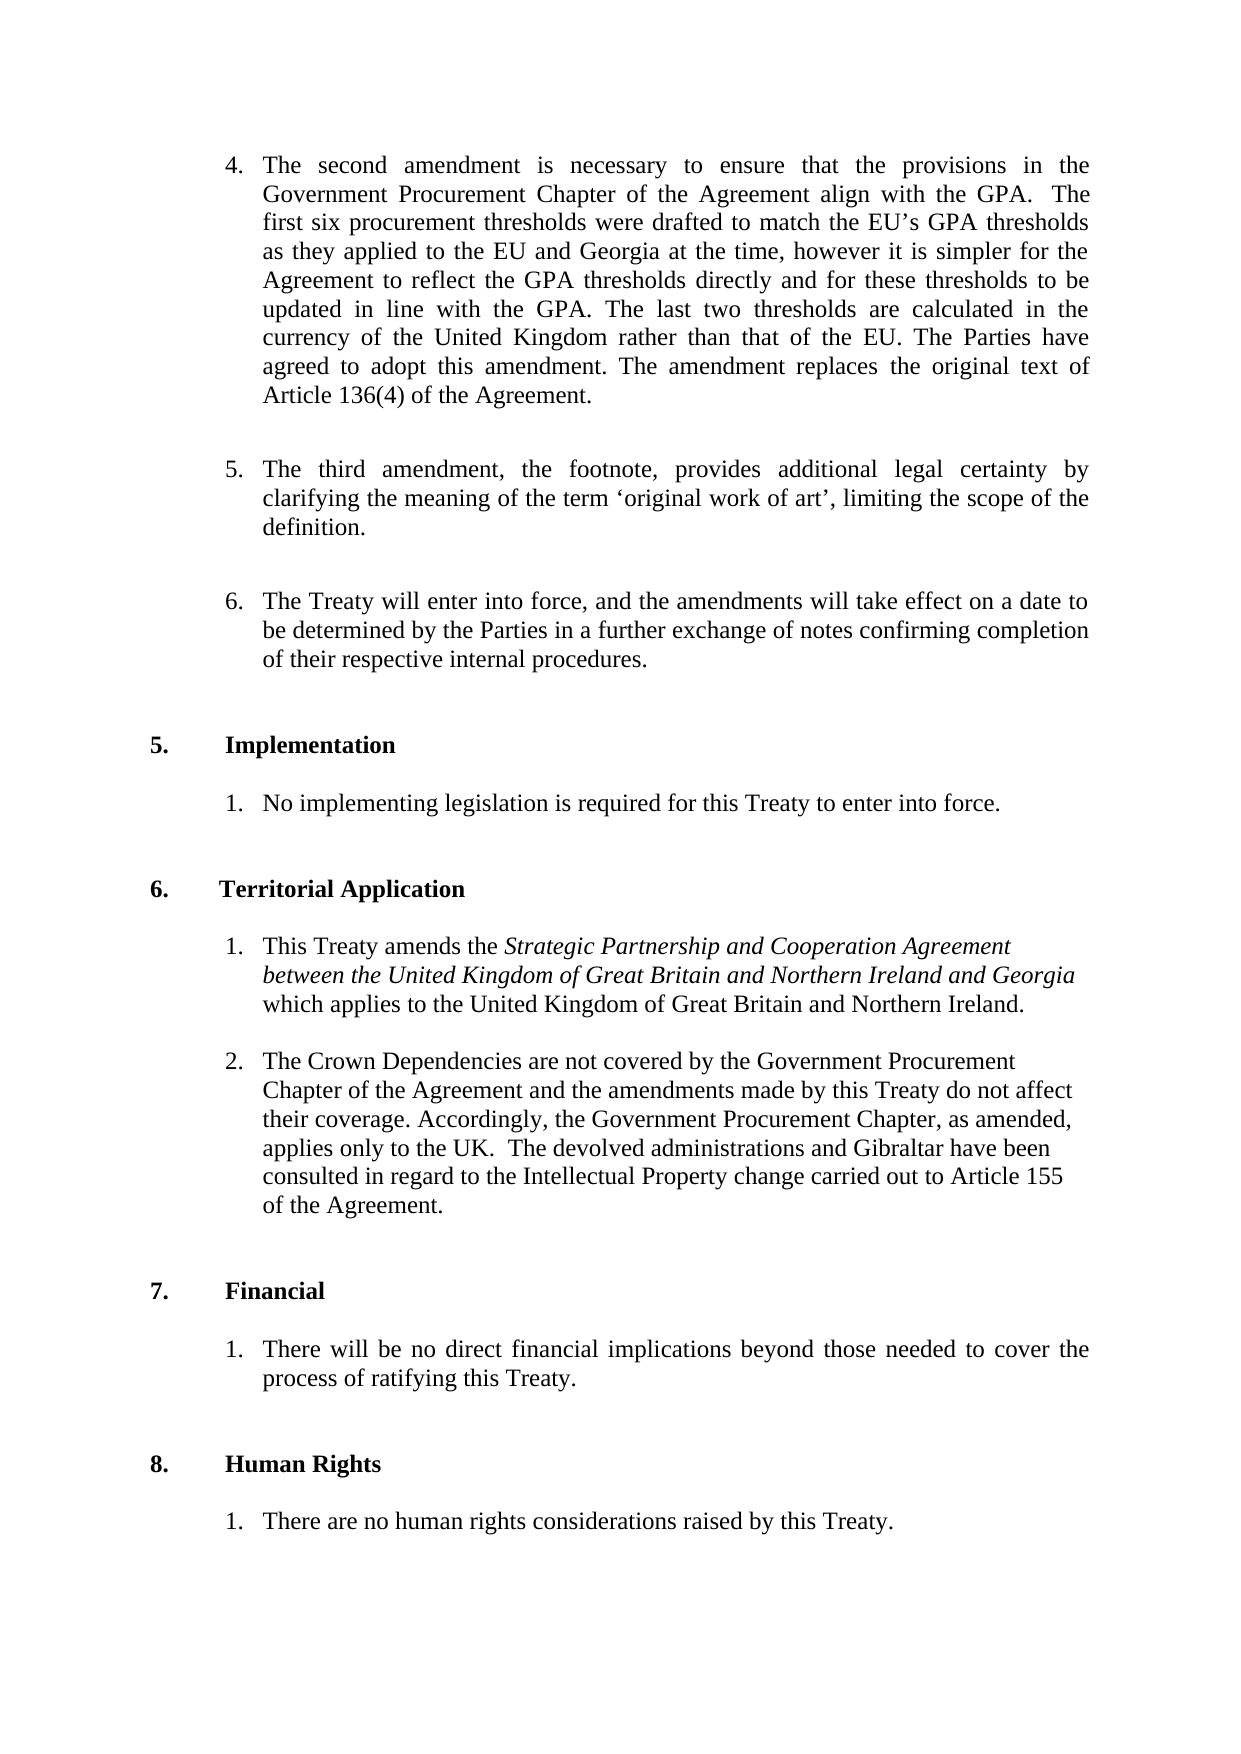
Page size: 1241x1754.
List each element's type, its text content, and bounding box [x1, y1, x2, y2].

list The Treaty will enter into force, and the amendments will take effect on a date to be determined by the Parties in a further exchange of notes confirming completion of their respective internal procedures. [225, 586, 1090, 673]
text 5. Implementation [150, 730, 1090, 759]
text 7. Financial [150, 1276, 1090, 1305]
list There will be no direct financial implications beyond those needed to cover the process of ratifying this Treaty. [225, 1334, 1090, 1391]
list The second amendment is necessary to ensure that the provisions in the Government Procurement Chapter of the Agreement align with the GPA. The first six procurement thresholds were drafted to match the EU’s GPA thresholds as they applied to the EU and Georgia at the time, however it is simpler for the Agreement to reflect the GPA thresholds directly and for these thresholds to be updated in line with the GPA. The last two thresholds are calculated in the currency of the United Kingdom rather than that of the EU. The Parties have agreed to adopt this amendment. The amendment replaces the original text of Article 136(4) of the Agreement. [225, 150, 1090, 409]
list No implementing legislation is required for this Treaty to enter into force. [225, 788, 1090, 816]
list The third amendment, the footnote, provides additional legal certainty by clarifying the meaning of the term ‘original work of art’, limiting the scope of the definition. [225, 454, 1090, 541]
text 6. Territorial Application [150, 874, 1090, 903]
list The Crown Dependencies are not covered by the Government Procurement Chapter of the Agreement and the amendments made by this Treaty do not affect their coverage. Accordingly, the Government Procurement Chapter, as amended, applies only to the UK. The devolved administrations and Gibraltar have been consulted in regard to the Intellectual Property change carried out to Article 155 of the Agreement. [225, 1046, 1090, 1219]
list This Treaty amends the Strategic Partnership and Cooperation Agreement between the United Kingdom of Great Britain and Northern Ireland and Georgia which applies to the United Kingdom of Great Britain and Northern Ireland. [225, 931, 1090, 1018]
list There are no human rights considerations raised by this Treaty. [225, 1506, 1090, 1535]
text 8. Human Rights [150, 1449, 1090, 1478]
